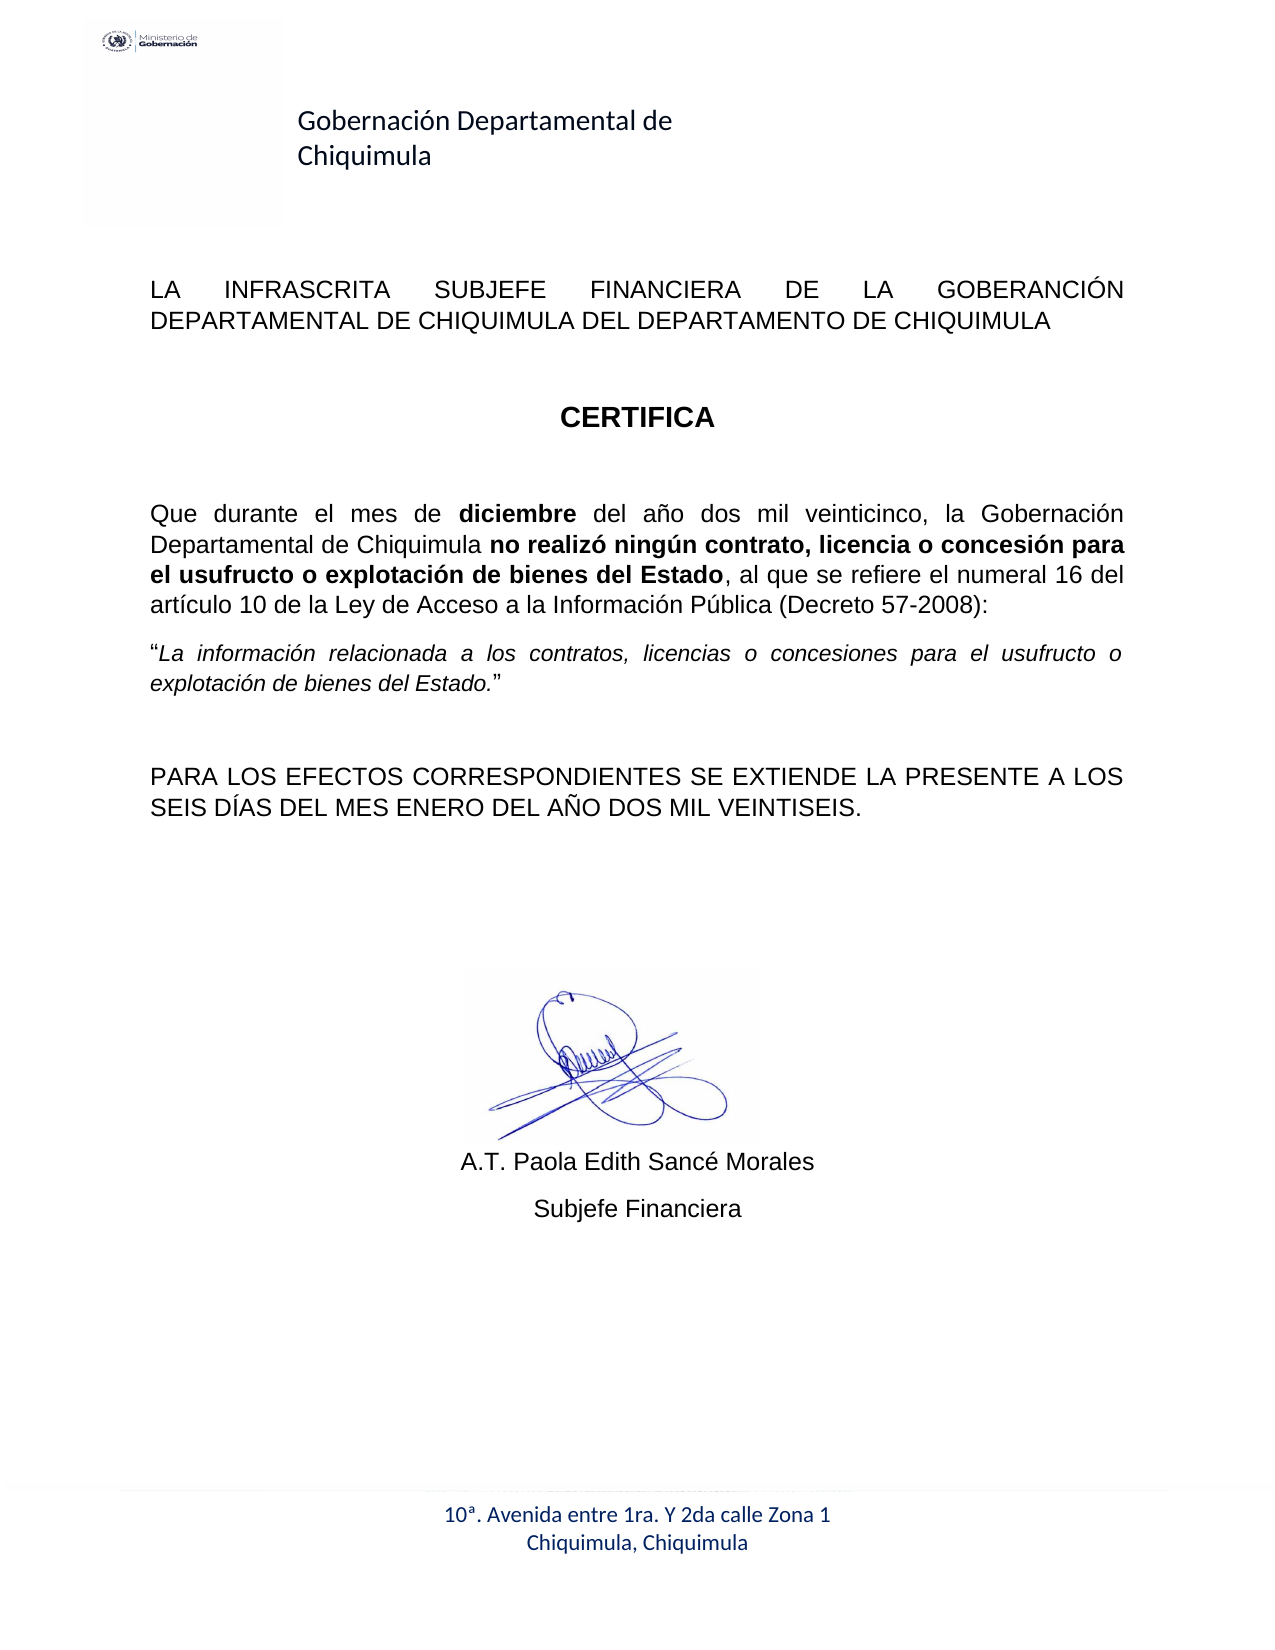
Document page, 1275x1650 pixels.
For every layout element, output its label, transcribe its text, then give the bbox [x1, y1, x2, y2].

text LA INFRASCRITA SUBJEFE FINANCIERA DE LA GOBERANCIÓN DEPARTAMENTAL DE CHIQUIMULA DEL DEPARTAMENTO DE CHIQUIMULA [150, 275, 1125, 334]
text Que durante el mes de diciembre del año dos mil veinticinco, la Gobernación Departamental de Chiquimula no realizó ningún contrato, licencia o concesión para el usufructo o explotación de bienes del Estado, al que se refiere el numeral 16 del artículo 10 de la Ley de Acceso a la Información Pública (Decreto 57-2008): [150, 499, 1125, 619]
text “La información relacionada a los contratos, licencias o concesiones para el usufructo o explotación de bienes del Estado.” [150, 638, 1125, 697]
text Subjefe Financiera [150, 1193, 1125, 1222]
text A.T. Paola Edith Sancé Morales [150, 980, 1125, 1175]
text PARA LOS EFECTOS CORRESPONDIENTES SE EXTIENDE LA PRESENTE A LOS SEIS DÍAS DEL MES ENERO DEL AÑO DOS MIL VEINTISEIS. [150, 762, 1125, 821]
text CERTIFICA [150, 400, 1125, 433]
